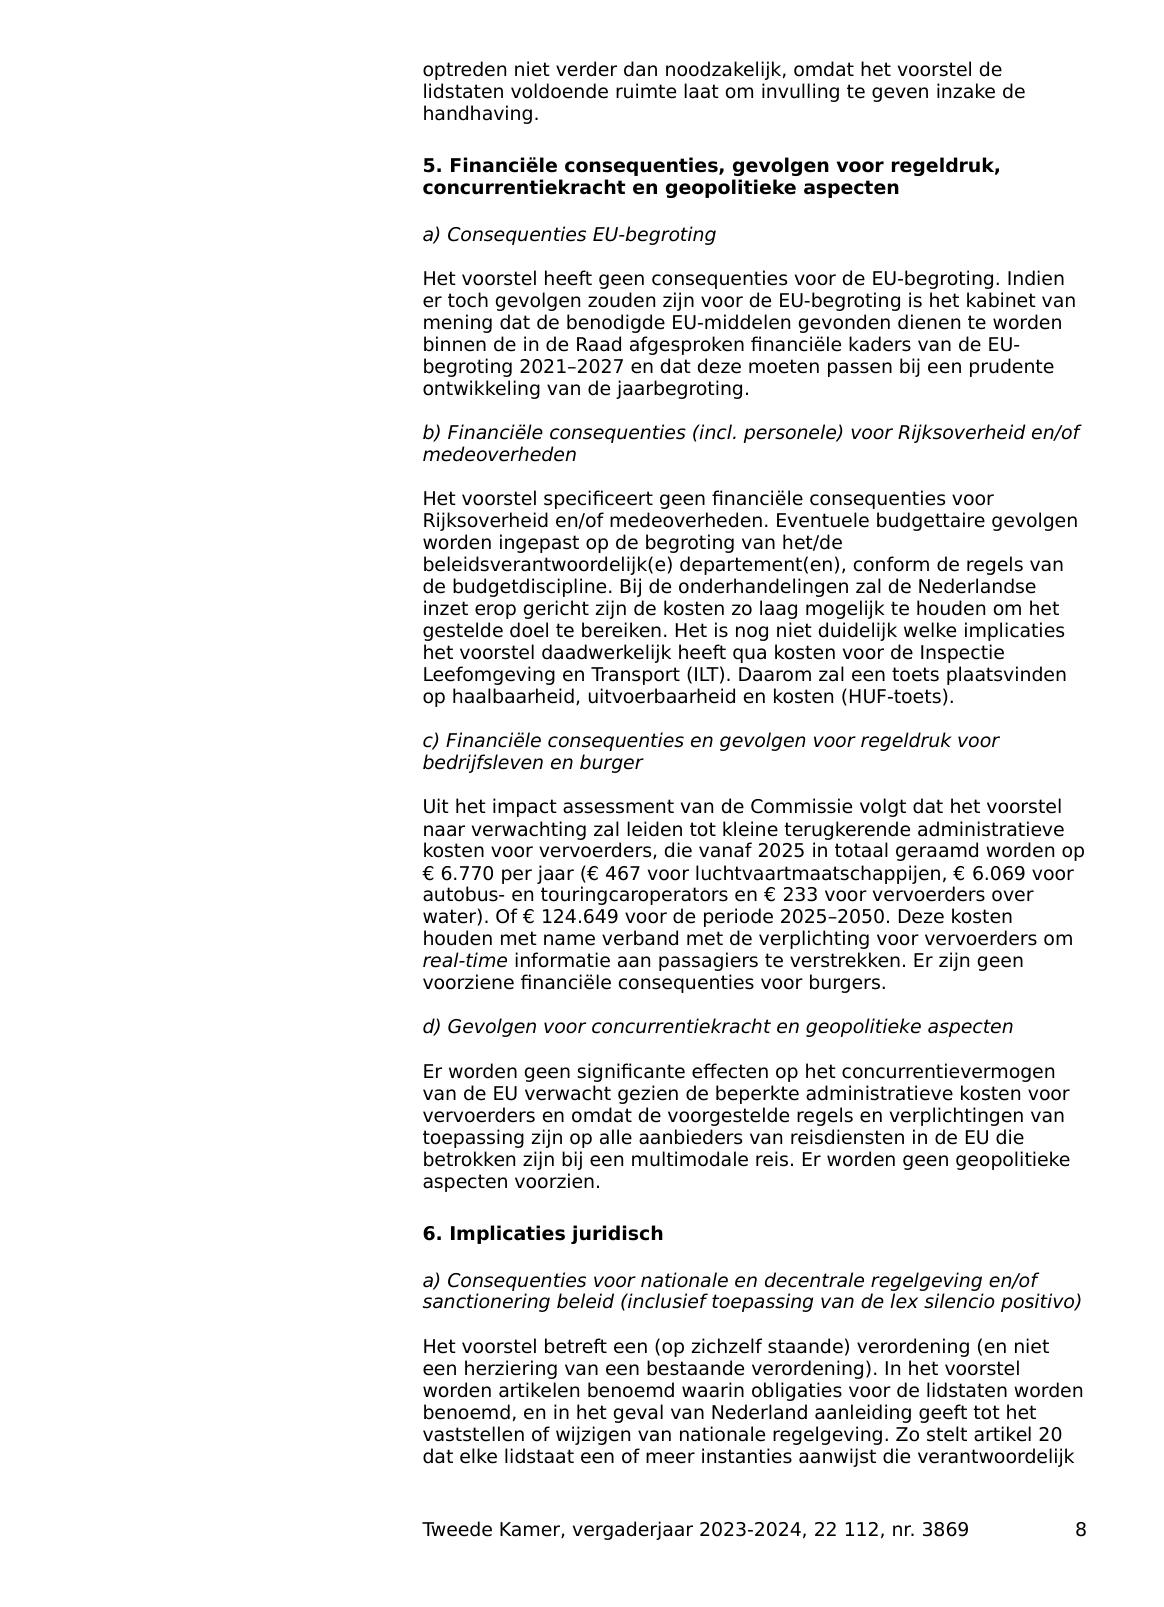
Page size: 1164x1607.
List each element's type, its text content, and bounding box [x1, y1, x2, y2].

subtitle 6. Implicaties juridisch [422, 1222, 1087, 1244]
text Er worden geen significante effecten op het concurrentievermogen van de EU verwacht gezien de beperkte administratieve kosten voor vervoerders en omdat de voorgestelde regels en verplichtingen van toepassing zijn op alle aanbieders van reisdiensten in de EU die betrokken zijn bij een multimodale reis. Er worden geen geopolitieke aspecten voorzien. [422, 1061, 1087, 1192]
subtitle a) Consequenties voor nationale en decentrale regelgeving en/of sanctionering beleid (inclusief toepassing van de lex silencio positivo) [422, 1269, 1087, 1313]
text optreden niet verder dan noodzakelijk, omdat het voorstel de lidstaten voldoende ruimte laat om invulling te geven inzake de handhaving. [422, 59, 1087, 125]
subtitle b) Financiële consequenties (incl. personele) voor Rijksoverheid en/of medeoverheden [422, 422, 1087, 466]
subtitle 5. Financiële consequenties, gevolgen voor regeldruk, concurrentiekracht en geopolitieke aspecten [422, 155, 1087, 199]
subtitle a) Consequenties EU-begroting [422, 224, 1087, 246]
subtitle c) Financiële consequenties en gevolgen voor regeldruk voor bedrijfsleven en burger [422, 730, 1087, 774]
text Het voorstel heeft geen consequenties voor de EU-begroting. Indien er toch gevolgen zouden zijn voor de EU-begroting is het kabinet van mening dat de benodigde EU-middelen gevonden dienen te worden binnen de in de Raad afgesproken financiële kaders van de EU-begroting 2021–2027 en dat deze moeten passen bij een prudente ontwikkeling van de jaarbegroting. [422, 268, 1087, 400]
text Uit het impact assessment van de Commissie volgt dat het voorstel naar verwachting zal leiden tot kleine terugkerende administratieve kosten voor vervoerders, die vanaf 2025 in totaal geraamd worden op € 6.770 per jaar (€ 467 voor luchtvaartmaatschappijen, € 6.069 voor autobus- en touringcaroperators en € 233 voor vervoerders over water). Of € 124.649 voor de periode 2025–2050. Deze kosten houden met name verband met de verplichting voor vervoerders om real-time informatie aan passagiers te verstrekken. Er zijn geen voorziene financiële consequenties voor burgers. [422, 796, 1087, 994]
text Het voorstel betreft een (op zichzelf staande) verordening (en niet een herziering van een bestaande verordening). In het voorstel worden artikelen benoemd waarin obligaties voor de lidstaten worden benoemd, en in het geval van Nederland aanleiding geeft tot het vaststellen of wijzigen van nationale regelgeving. Zo stelt artikel 20 dat elke lidstaat een of meer instanties aanwijst die verantwoordelijk [422, 1336, 1087, 1467]
text Het voorstel specificeert geen financiële consequenties voor Rijksoverheid en/of medeoverheden. Eventuele budgettaire gevolgen worden ingepast op de begroting van het/de beleidsverantwoordelijk(e) departement(en), conform de regels van de budgetdiscipline. Bij de onderhandelingen zal de Nederlandse inzet erop gericht zijn de kosten zo laag mogelijk te houden om het gestelde doel te bereiken. Het is nog niet duidelijk welke implicaties het voorstel daadwerkelijk heeft qua kosten voor de Inspectie Leefomgeving en Transport (ILT). Daarom zal een toets plaatsvinden op haalbaarheid, uitvoerbaarheid en kosten (HUF-toets). [422, 488, 1087, 708]
subtitle d) Gevolgen voor concurrentiekracht en geopolitieke aspecten [422, 1016, 1087, 1038]
